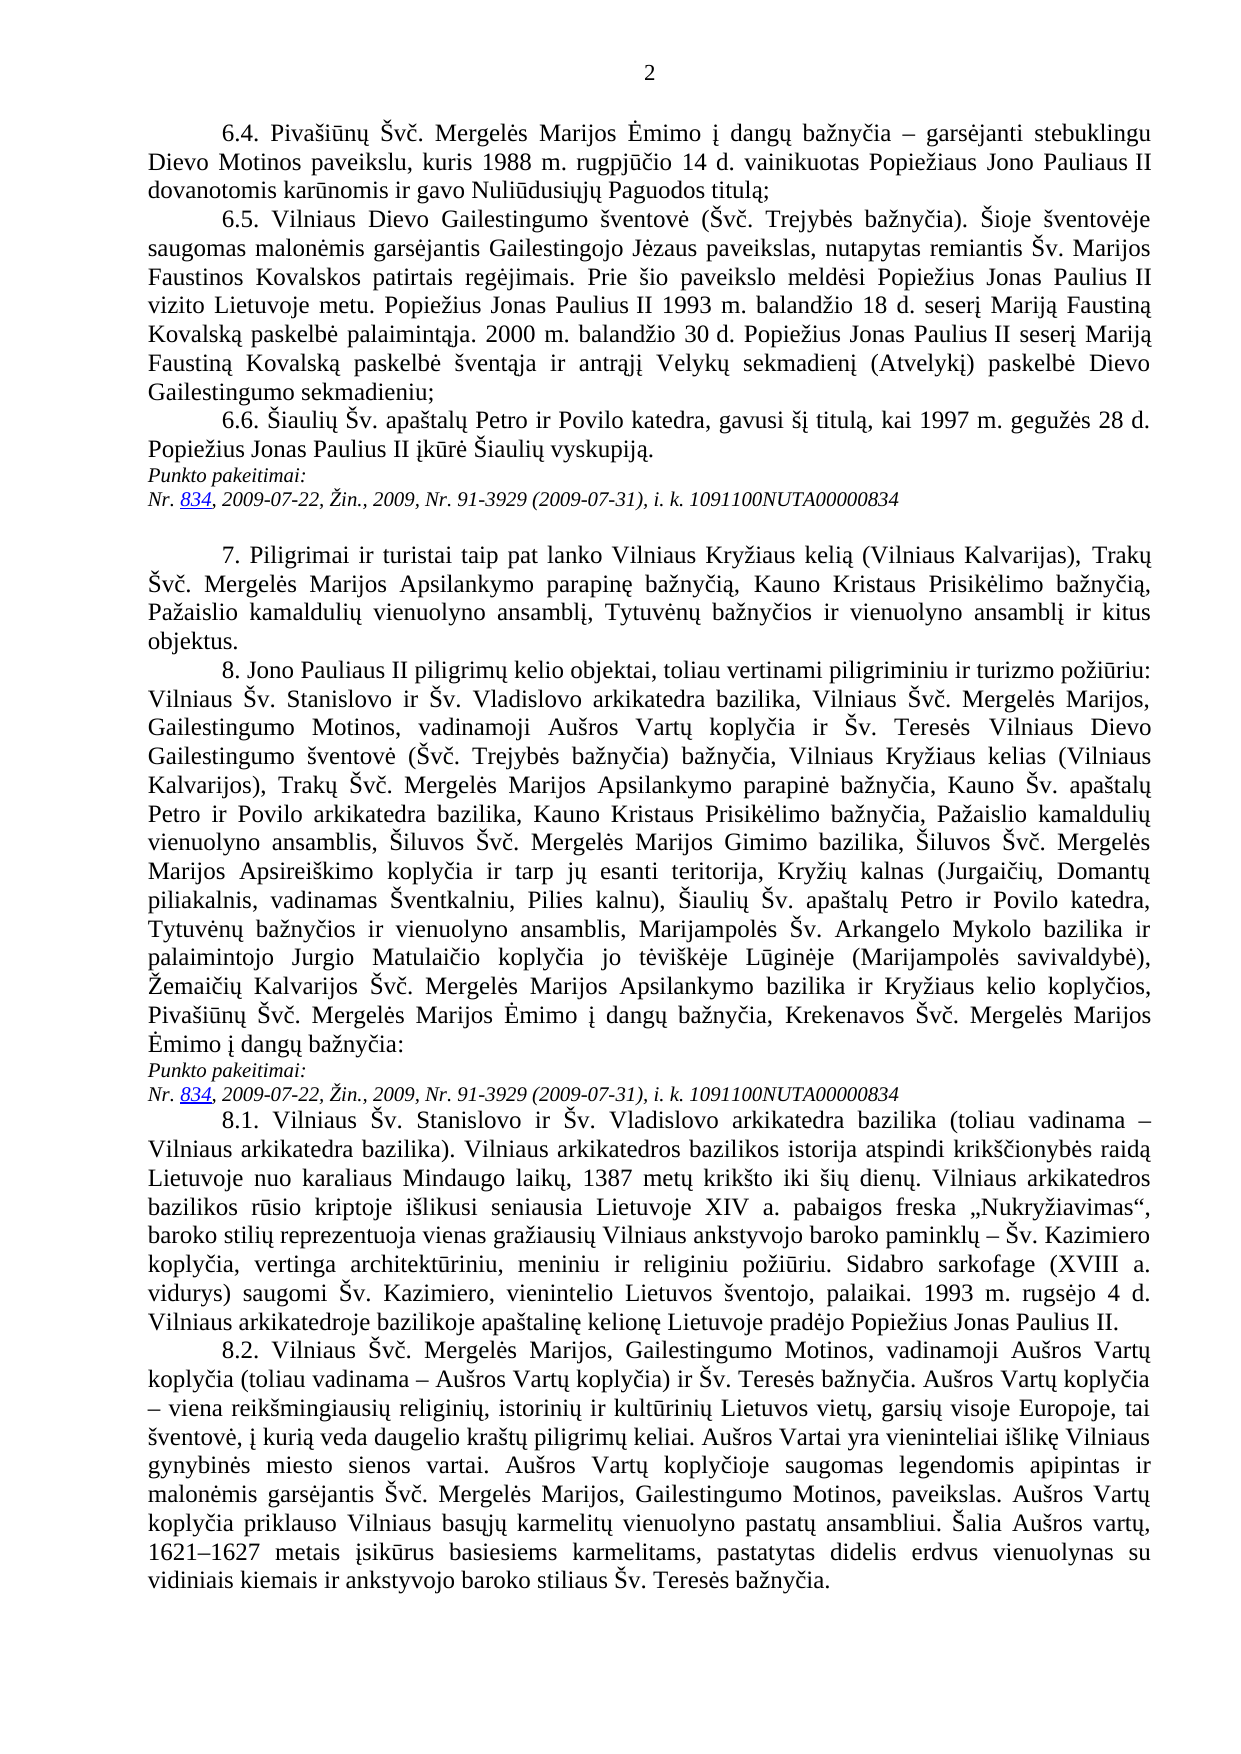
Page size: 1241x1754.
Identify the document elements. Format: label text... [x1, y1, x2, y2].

text 7. Piligrimai ir turistai taip pat lanko Vilniaus Kryžiaus kelią (Vilniaus Kalvarijas), Trakų Švč. Mergelės Marijos Apsilankymo parapinę bažnyčią, Kauno Kristaus Prisikėlimo bažnyčią, Pažaislio kamaldulių vienuolyno ansamblį, Tytuvėnų bažnyčios ir vienuolyno ansamblį ir kitus objektus. [148, 540, 1152, 655]
text Punkto pakeitimai: [148, 1057, 1152, 1082]
text 8. Jono Pauliaus II piligrimų kelio objektai, toliau vertinami piligriminiu ir turizmo požiūriu: Vilniaus Šv. Stanislovo ir Šv. Vladislovo arkikatedra bazilika, Vilniaus Švč. Mergelės Marijos, Gailestingumo Motinos, vadinamoji Aušros Vartų koplyčia ir Šv. Teresės Vilniaus Dievo Gailestingumo šventovė (Švč. Trejybės bažnyčia) bažnyčia, Vilniaus Kryžiaus kelias (Vilniaus Kalvarijos), Trakų Švč. Mergelės Marijos Apsilankymo parapinė bažnyčia, Kauno Šv. apaštalų Petro ir Povilo arkikatedra bazilika, Kauno Kristaus Prisikėlimo bažnyčia, Pažaislio kamaldulių vienuolyno ansamblis, Šiluvos Švč. Mergelės Marijos Gimimo bazilika, Šiluvos Švč. Mergelės Marijos Apsireiškimo koplyčia ir tarp jų esanti teritorija, Kryžių kalnas (Jurgaičių, Domantų piliakalnis, vadinamas Šventkalniu, Pilies kalnu), Šiaulių Šv. apaštalų Petro ir Povilo katedra, Tytuvėnų bažnyčios ir vienuolyno ansamblis, Marijampolės Šv. Arkangelo Mykolo bazilika ir palaimintojo Jurgio Matulaičio koplyčia jo tėviškėje Lūginėje (Marijampolės savivaldybė), Žemaičių Kalvarijos Švč. Mergelės Marijos Apsilankymo bazilika ir Kryžiaus kelio koplyčios, Pivašiūnų Švč. Mergelės Marijos Ėmimo į dangų bažnyčia, Krekenavos Švč. Mergelės Marijos Ėmimo į dangų bažnyčia: [148, 655, 1152, 1057]
text 6.5. Vilniaus Dievo Gailestingumo šventovė (Švč. Trejybės bažnyčia). Šioje šventovėje saugomas malonėmis garsėjantis Gailestingojo Jėzaus paveikslas, nutapytas remiantis Šv. Marijos Faustinos Kovalskos patirtais regėjimais. Prie šio paveikslo meldėsi Popiežius Jonas Paulius II vizito Lietuvoje metu. Popiežius Jonas Paulius II 1993 m. balandžio 18 d. seserį Mariją Faustiną Kovalską paskelbė palaimintąja. 2000 m. balandžio 30 d. Popiežius Jonas Paulius II seserį Mariją Faustiną Kovalską paskelbė šventąja ir antrąjį Velykų sekmadienį (Atvelykį) paskelbė Dievo Gailestingumo sekmadieniu; [148, 204, 1152, 406]
text 6.4. Pivašiūnų Švč. Mergelės Marijos Ėmimo į dangų bažnyčia – garsėjanti stebuklingu Dievo Motinos paveikslu, kuris 1988 m. rugpjūčio 14 d. vainikuotas Popiežiaus Jono Pauliaus II dovanotomis karūnomis ir gavo Nuliūdusiųjų Paguodos titulą; [148, 118, 1152, 204]
text 6.6. Šiaulių Šv. apaštalų Petro ir Povilo katedra, gavusi šį titulą, kai 1997 m. gegužės 28 d. Popiežius Jonas Paulius II įkūrė Šiaulių vyskupiją. [148, 406, 1152, 463]
text Nr. 834, 2009-07-22, Žin., 2009, Nr. 91-3929 (2009-07-31), i. k. 1091100NUTA00000834 [148, 487, 1152, 511]
text Nr. 834, 2009-07-22, Žin., 2009, Nr. 91-3929 (2009-07-31), i. k. 1091100NUTA00000834 [148, 1082, 1152, 1106]
text Punkto pakeitimai: [148, 463, 1152, 487]
text 8.2. Vilniaus Švč. Mergelės Marijos, Gailestingumo Motinos, vadinamoji Aušros Vartų koplyčia (toliau vadinama – Aušros Vartų koplyčia) ir Šv. Teresės bažnyčia. Aušros Vartų koplyčia – viena reikšmingiausių religinių, istorinių ir kultūrinių Lietuvos vietų, garsių visoje Europoje, tai šventovė, į kurią veda daugelio kraštų piligrimų keliai. Aušros Vartai yra vieninteliai išlikę Vilniaus gynybinės miesto sienos vartai. Aušros Vartų koplyčioje saugomas legendomis apipintas ir malonėmis garsėjantis Švč. Mergelės Marijos, Gailestingumo Motinos, paveikslas. Aušros Vartų koplyčia priklauso Vilniaus basųjų karmelitų vienuolyno pastatų ansambliui. Šalia Aušros vartų, 1621–1627 metais įsikūrus basiesiems karmelitams, pastatytas didelis erdvus vienuolynas su vidiniais kiemais ir ankstyvojo baroko stiliaus Šv. Teresės bažnyčia. [148, 1336, 1152, 1594]
text 8.1. Vilniaus Šv. Stanislovo ir Šv. Vladislovo arkikatedra bazilika (toliau vadinama – Vilniaus arkikatedra bazilika). Vilniaus arkikatedros bazilikos istorija atspindi krikščionybės raidą Lietuvoje nuo karaliaus Mindaugo laikų, 1387 metų krikšto iki šių dienų. Vilniaus arkikatedros bazilikos rūsio kriptoje išlikusi seniausia Lietuvoje XIV a. pabaigos freska „Nukryžiavimas“, baroko stilių reprezentuoja vienas gražiausių Vilniaus ankstyvojo baroko paminklų – Šv. Kazimiero koplyčia, vertinga architektūriniu, meniniu ir religiniu požiūriu. Sidabro sarkofage (XVIII a. vidurys) saugomi Šv. Kazimiero, vienintelio Lietuvos šventojo, palaikai. 1993 m. rugsėjo 4 d. Vilniaus arkikatedroje bazilikoje apaštalinę kelionę Lietuvoje pradėjo Popiežius Jonas Paulius II. [148, 1106, 1152, 1336]
